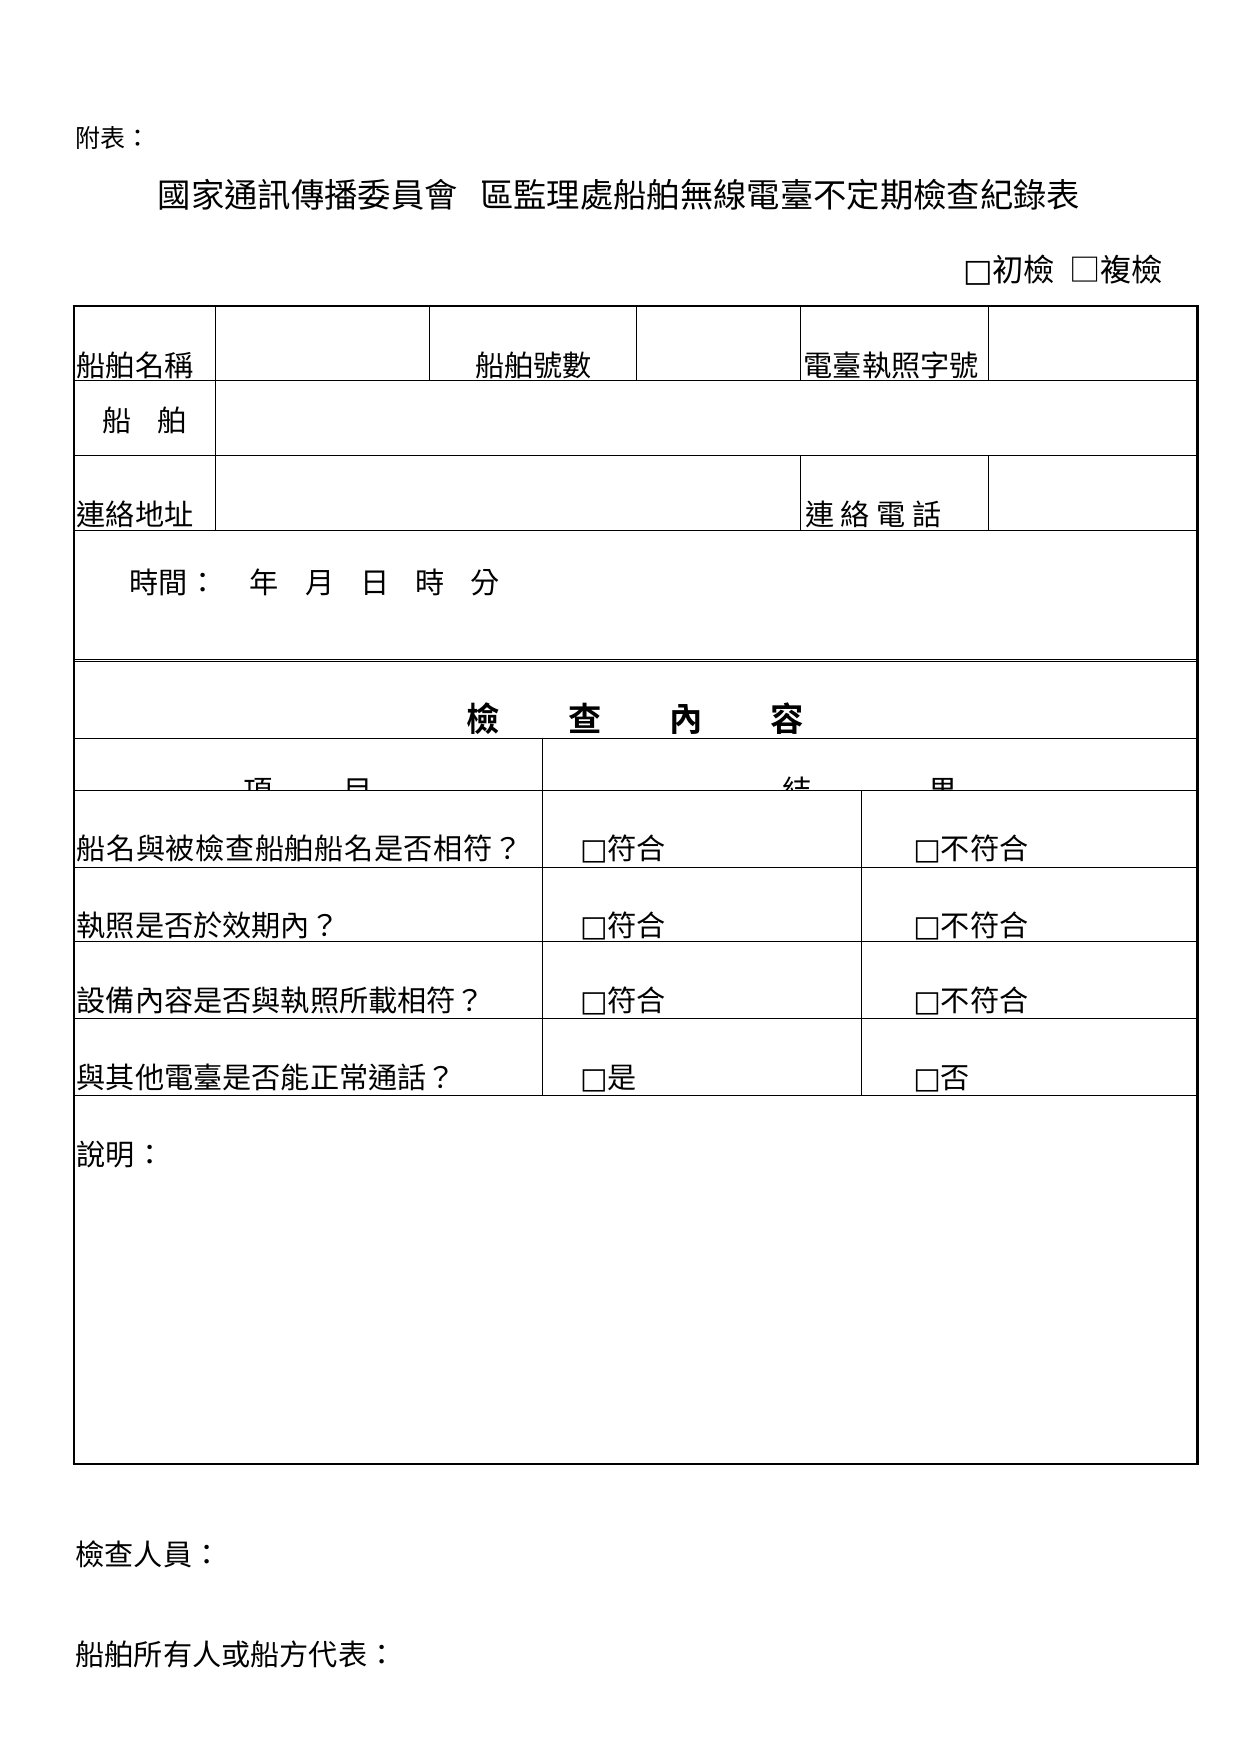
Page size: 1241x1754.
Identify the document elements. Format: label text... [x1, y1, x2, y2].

text 國家通訊傳播委員會 區監理處船舶無線電臺不定期檢查紀錄表 [75, 155, 1162, 230]
text 附表： [75, 117, 1162, 155]
table_cell 船 舶 所 有 人 [75, 381, 215, 455]
table_cell □是 [543, 1019, 861, 1095]
table_cell □符合 [543, 791, 861, 867]
table_cell [989, 456, 1196, 530]
table_cell 時間： 年 月 日 時 分 地點： [75, 531, 1196, 658]
table_cell 與其他電臺是否能正常通話？ [75, 1019, 542, 1095]
table_cell 項 目 [350, 780, 365, 785]
text 船舶所有人或船方代表： [75, 1615, 1162, 1690]
table_cell 檢 查 內 容 [75, 662, 1196, 738]
table_cell □不符合 [862, 942, 1196, 1018]
table_cell 說明： [75, 1096, 1196, 1463]
table_cell 連 絡 電 話 [801, 456, 988, 530]
table_cell [216, 456, 800, 530]
table_cell □不符合 [862, 868, 1196, 941]
table_cell □符合 [543, 868, 861, 941]
table_cell 執照是否於效期內？ [75, 868, 542, 941]
table_cell □不符合 [862, 791, 1196, 867]
table_cell 設備內容是否與執照所載相符？ [75, 942, 542, 1018]
text □初檢 □複檢 [75, 230, 1162, 305]
table_cell 結 果 [543, 739, 1196, 790]
table_header 船舶號數 [430, 307, 636, 380]
table_cell [216, 381, 1196, 455]
table_header [637, 307, 800, 380]
table_cell □否 [862, 1019, 1196, 1095]
table_cell 船名與被檢查船舶船名是否相符？ [75, 791, 542, 867]
text 檢查人員： [75, 1515, 1162, 1590]
table_header 船舶名稱 [75, 307, 215, 380]
table_cell 連絡地址 [75, 456, 215, 530]
table_header [989, 307, 1196, 380]
table_cell □符合 [543, 942, 861, 1018]
table_header [216, 307, 429, 380]
table_cell 項 目 [75, 739, 542, 790]
table_header 電臺執照字號 [801, 307, 988, 380]
